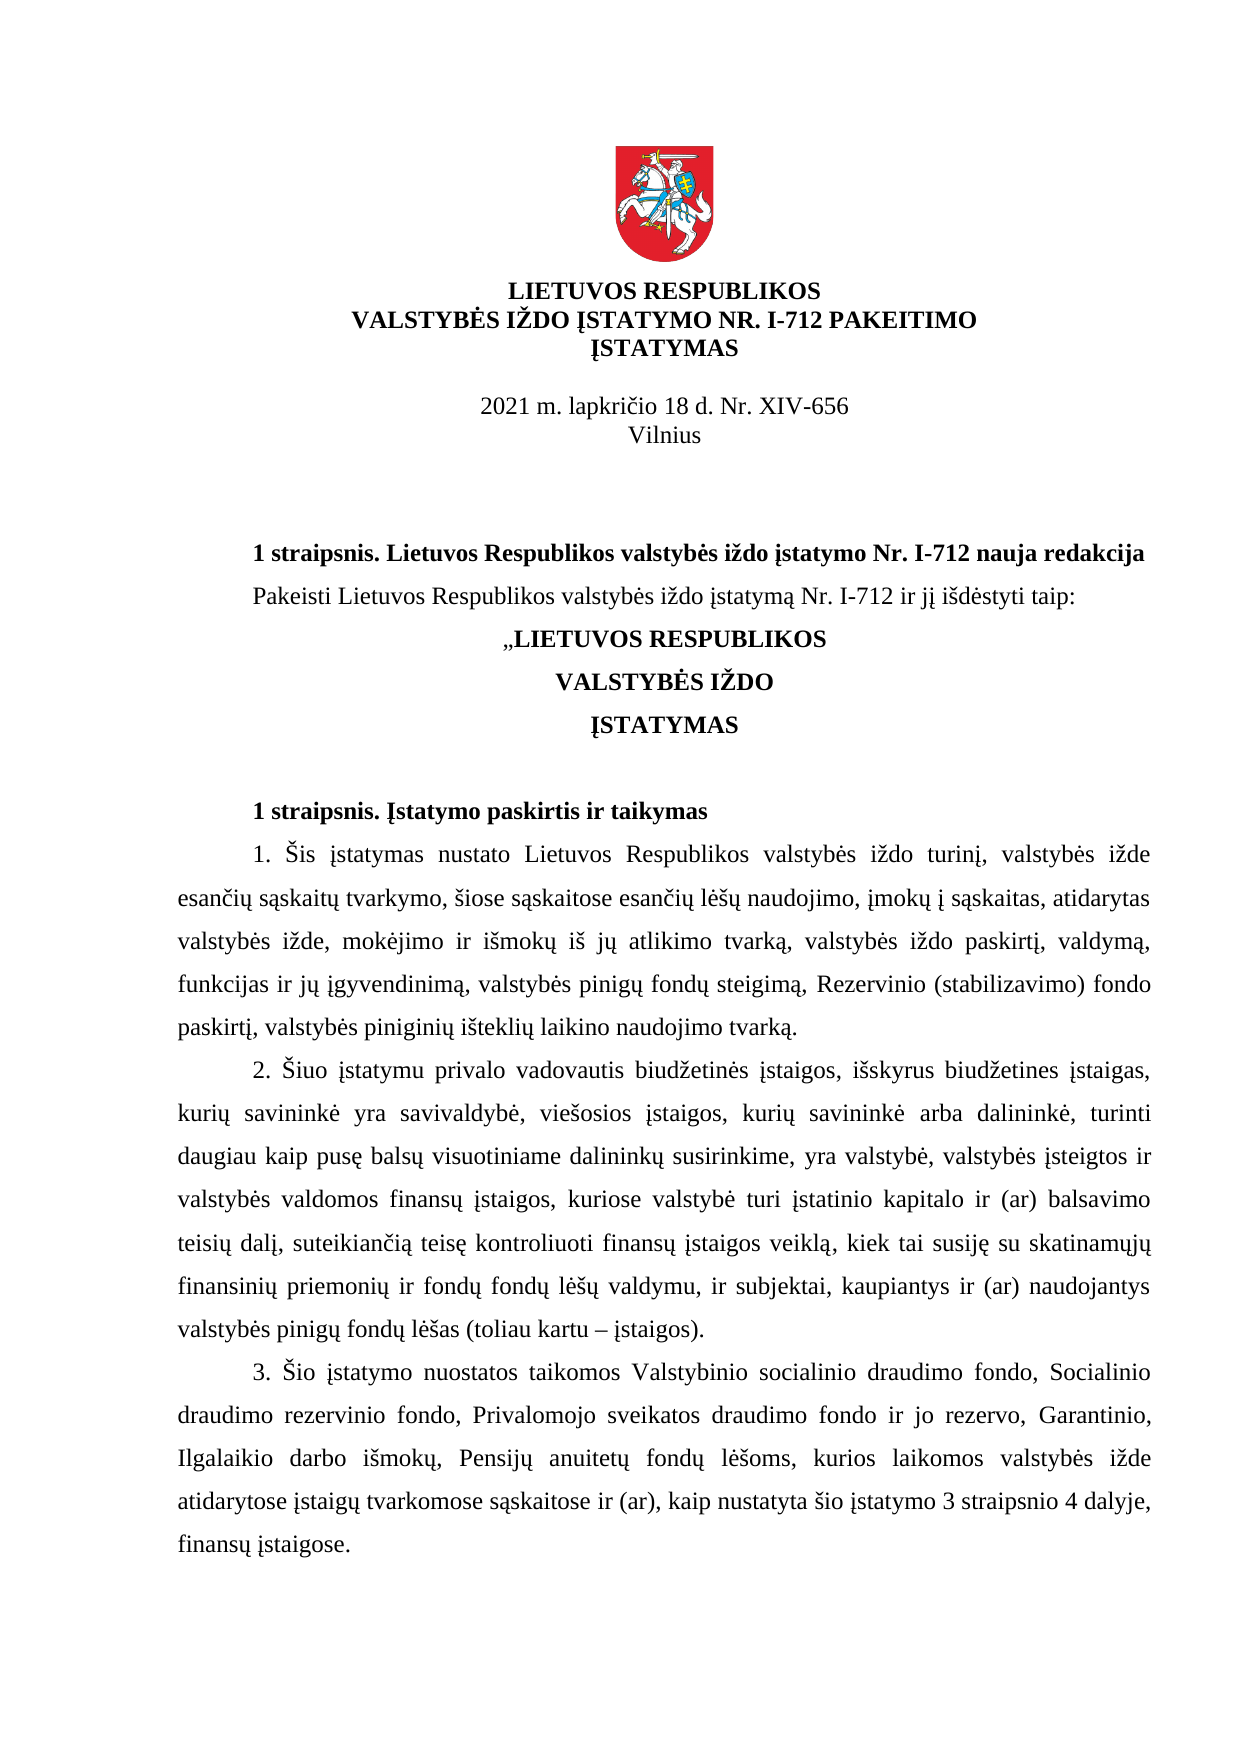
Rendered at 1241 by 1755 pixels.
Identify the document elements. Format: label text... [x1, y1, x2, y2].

text „LIETUVOS RESPUBLIKOS [177, 624, 1152, 653]
text 2021 m. lapkričio 18 d. Nr. XIV-656 [177, 391, 1152, 420]
text 1. Šis įstatymas nustato Lietuvos Respublikos valstybės iždo turinį, valstybės ižde esančių sąskaitų tvarkymo, šiose sąskaitose esančių lėšų naudojimo, įmokų į sąskaitas, atidarytas valstybės ižde, mokėjimo ir išmokų iš jų atlikimo tvarką, valstybės iždo paskirtį, valdymą, funkcijas ir jų įgyvendinimą, valstybės pinigų fondų steigimą, Rezervinio (stabilizavimo) fondo paskirtį, valstybės piniginių išteklių laikino naudojimo tvarką. [177, 839, 1152, 1041]
text 2. Šiuo įstatymu privalo vadovautis biudžetinės įstaigos, išskyrus biudžetines įstaigas, kurių savininkė yra savivaldybė, viešosios įstaigos, kurių savininkė arba dalininkė, turinti daugiau kaip pusę balsų visuotiniame dalininkų susirinkime, yra valstybė, valstybės įsteigtos ir valstybės valdomos finansų įstaigos, kuriose valstybė turi įstatinio kapitalo ir (ar) balsavimo teisių dalį, suteikiančią teisę kontroliuoti finansų įstaigos veiklą, kiek tai susiję su skatinamųjų finansinių priemonių ir fondų fondų lėšų valdymu, ir subjektai, kaupiantys ir (ar) naudojantys valstybės pinigų fondų lėšas (toliau kartu – įstaigos). [177, 1055, 1152, 1343]
text 1 straipsnis. Lietuvos Respublikos valstybės iždo įstatymo Nr. I-712 nauja redakcija [177, 538, 1152, 566]
text VALSTYBĖS IŽDO [177, 667, 1152, 696]
text 3. Šio įstatymo nuostatos taikomos Valstybinio socialinio draudimo fondo, Socialinio draudimo rezervinio fondo, Privalomojo sveikatos draudimo fondo ir jo rezervo, Garantinio, Ilgalaikio darbo išmokų, Pensijų anuitetų fondų lėšoms, kurios laikomos valstybės ižde atidarytose įstaigų tvarkomose sąskaitose ir (ar), kaip nustatyta šio įstatymo 3 straipsnio 4 dalyje, finansų įstaigose. [177, 1357, 1152, 1558]
text 1 straipsnis. Įstatymo paskirtis ir taikymas [177, 796, 1152, 825]
text VALSTYBĖS IŽDO ĮSTATYMO NR. I-712 PAKEITIMO [177, 305, 1152, 333]
text Pakeisti Lietuvos Respublikos valstybės iždo įstatymą Nr. I-712 ir jį išdėstyti taip: [177, 581, 1152, 609]
text LIETUVOS RESPUBLIKOS [177, 276, 1152, 305]
text ĮSTATYMAS [177, 710, 1152, 739]
text ĮSTATYMAS [177, 333, 1152, 362]
text Vilnius [177, 420, 1152, 448]
